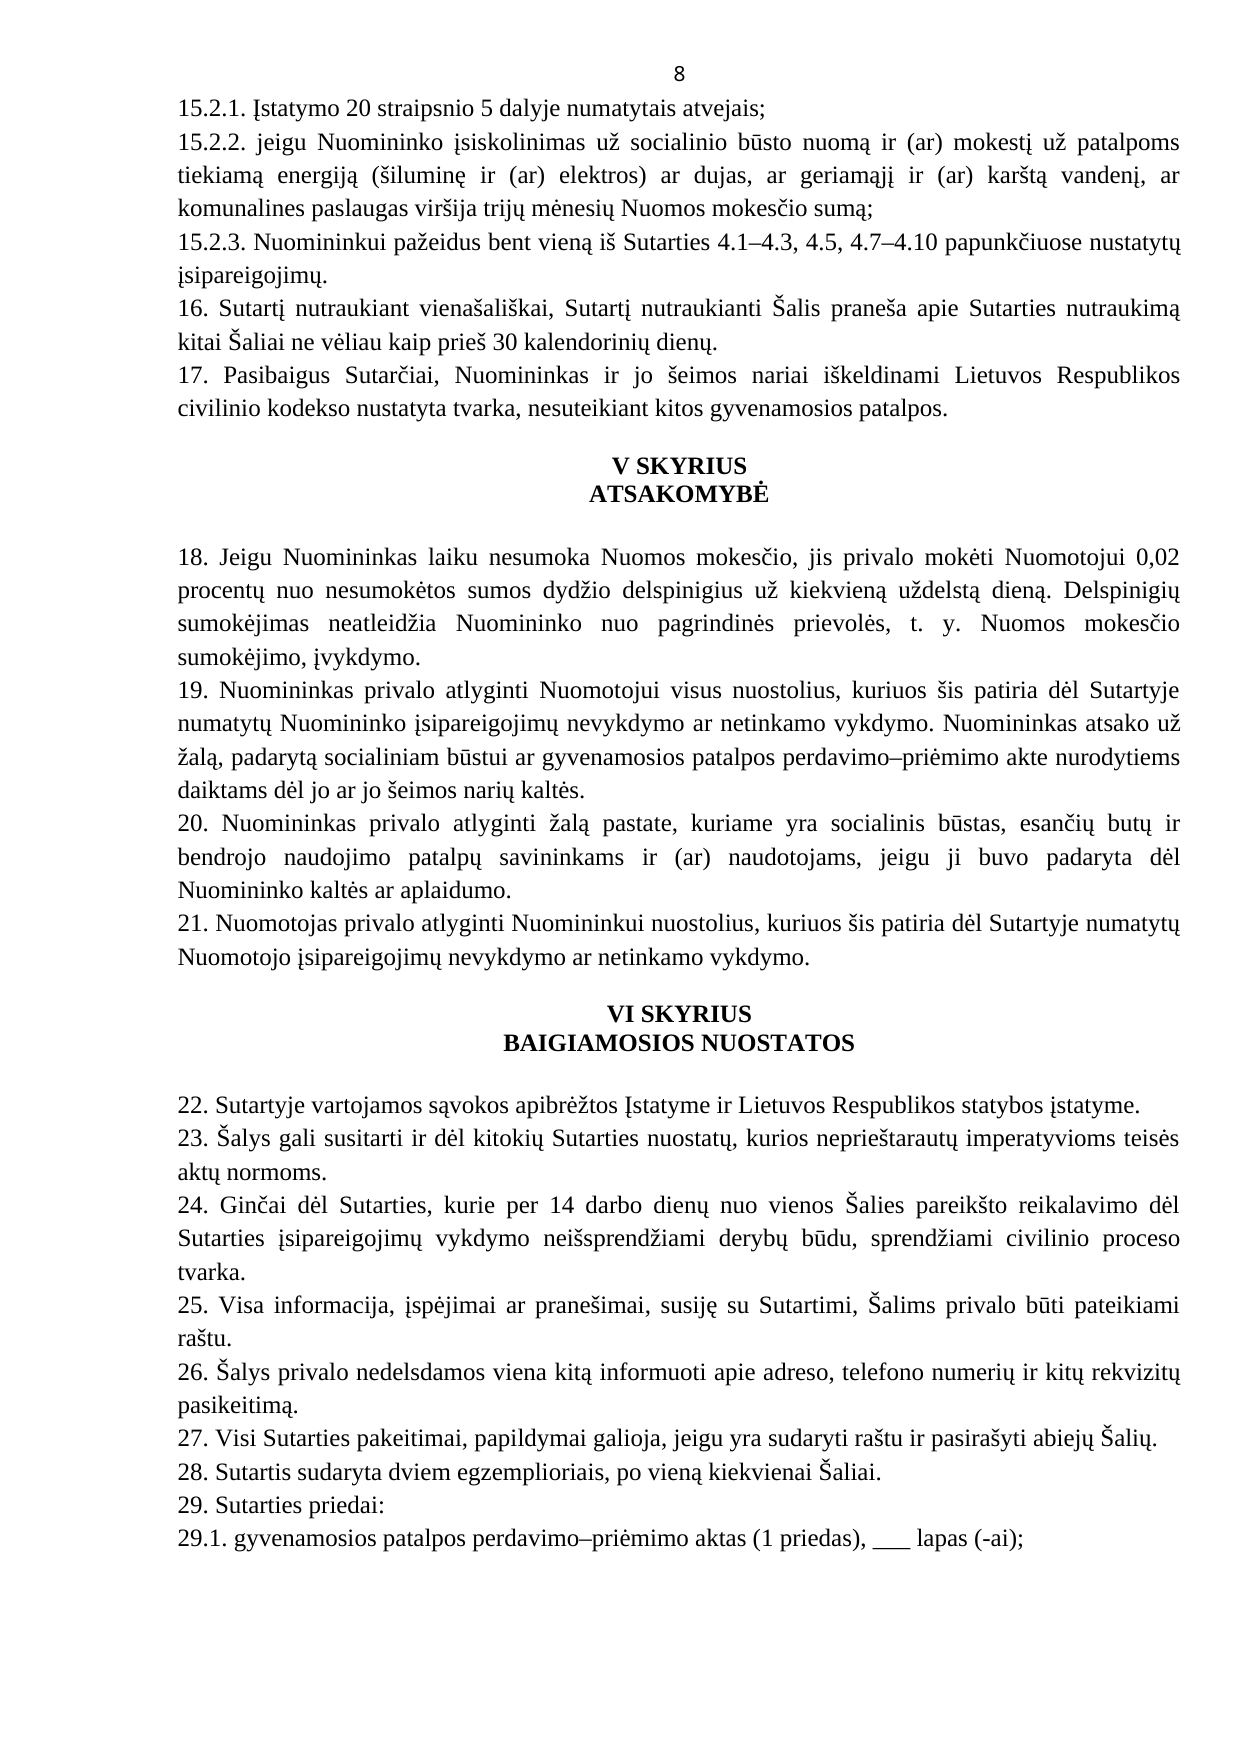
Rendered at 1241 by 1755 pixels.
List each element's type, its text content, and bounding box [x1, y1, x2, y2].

text 26. Šalys privalo nedelsdamos viena kitą informuoti apie adreso, telefono numerių ir kitų rekvizitų pasikeitimą. [177, 1352, 1181, 1419]
text 22. Sutartyje vartojamos sąvokos apibrėžtos Įstatyme ir Lietuvos Respublikos statybos įstatyme. [177, 1085, 1181, 1119]
text 16. Sutartį nutraukiant vienašališkai, Sutartį nutraukianti Šalis praneša apie Sutarties nutraukimą kitai Šaliai ne vėliau kaip prieš 30 kalendorinių dienų. [177, 289, 1181, 355]
text 17. Pasibaigus Sutarčiai, Nuomininkas ir jo šeimos nariai iškeldinami Lietuvos Respublikos civilinio kodekso nustatyta tvarka, nesuteikiant kitos gyvenamosios patalpos. [177, 355, 1181, 422]
text 23. Šalys gali susitarti ir dėl kitokių Sutarties nuostatų, kurios neprieštarautų imperatyvioms teisės aktų normoms. [177, 1119, 1181, 1185]
text 25. Visa informacija, įspėjimai ar pranešimai, susiję su Sutartimi, Šalims privalo būti pateikiami raštu. [177, 1285, 1181, 1352]
text 20. Nuomininkas privalo atlyginti žalą pastate, kuriame yra socialinis būstas, esančių butų ir bendrojo naudojimo patalpų savininkams ir (ar) naudotojams, jeigu ji buvo padaryta dėl Nuomininko kaltės ar aplaidumo. [177, 804, 1181, 904]
text VI SKYRIUS [177, 999, 1181, 1028]
text 19. Nuomininkas privalo atlyginti Nuomotojui visus nuostolius, kuriuos šis patiria dėl Sutartyje numatytų Nuomininko įsipareigojimų nevykdymo ar netinkamo vykdymo. Nuomininkas atsako už žalą, padarytą socialiniam būstui ar gyvenamosios patalpos perdavimo–priėmimo akte nurodytiems daiktams dėl jo ar jo šeimos narių kaltės. [177, 670, 1181, 804]
text 24. Ginčai dėl Sutarties, kurie per 14 darbo dienų nuo vienos Šalies pareikšto reikalavimo dėl Sutarties įsipareigojimų vykdymo neišsprendžiami derybų būdu, sprendžiami civilinio proceso tvarka. [177, 1185, 1181, 1285]
text 15.2.1. Įstatymo 20 straipsnio 5 dalyje numatytais atvejais; [177, 89, 1181, 122]
text 15.2.3. Nuomininkui pažeidus bent vieną iš Sutarties 4.1–4.3, 4.5, 4.7–4.10 papunkčiuose nustatytų įsipareigojimų. [177, 222, 1181, 289]
text 29.1. gyvenamosios patalpos perdavimo–priėmimo aktas (1 priedas), ___ lapas (-ai); [177, 1519, 1181, 1552]
text 21. Nuomotojas privalo atlyginti Nuomininkui nuostolius, kuriuos šis patiria dėl Sutartyje numatytų Nuomotojo įsipareigojimų nevykdymo ar netinkamo vykdymo. [177, 904, 1181, 970]
text V SKYRIUS [177, 451, 1181, 479]
text ATSAKOMYBĖ [177, 479, 1181, 508]
text BAIGIAMOSIOS NUOSTATOS [177, 1028, 1181, 1057]
text 27. Visi Sutarties pakeitimai, papildymai galioja, jeigu yra sudaryti raštu ir pasirašyti abiejų Šalių. [177, 1419, 1181, 1452]
text 18. Jeigu Nuomininkas laiku nesumoka Nuomos mokesčio, jis privalo mokėti Nuomotojui 0,02 procentų nuo nesumokėtos sumos dydžio delspinigius už kiekvieną uždelstą dieną. Delspinigių sumokėjimas neatleidžia Nuomininko nuo pagrindinės prievolės, t. y. Nuomos mokesčio sumokėjimo, įvykdymo. [177, 537, 1181, 670]
text 15.2.2. jeigu Nuomininko įsiskolinimas už socialinio būsto nuomą ir (ar) mokestį už patalpoms tiekiamą energiją (šiluminę ir (ar) elektros) ar dujas, ar geriamąjį ir (ar) karštą vandenį, ar komunalines paslaugas viršija trijų mėnesių Nuomos mokesčio sumą; [177, 122, 1181, 222]
text 29. Sutarties priedai: [177, 1485, 1181, 1519]
text 28. Sutartis sudaryta dviem egzemplioriais, po vieną kiekvienai Šaliai. [177, 1452, 1181, 1485]
